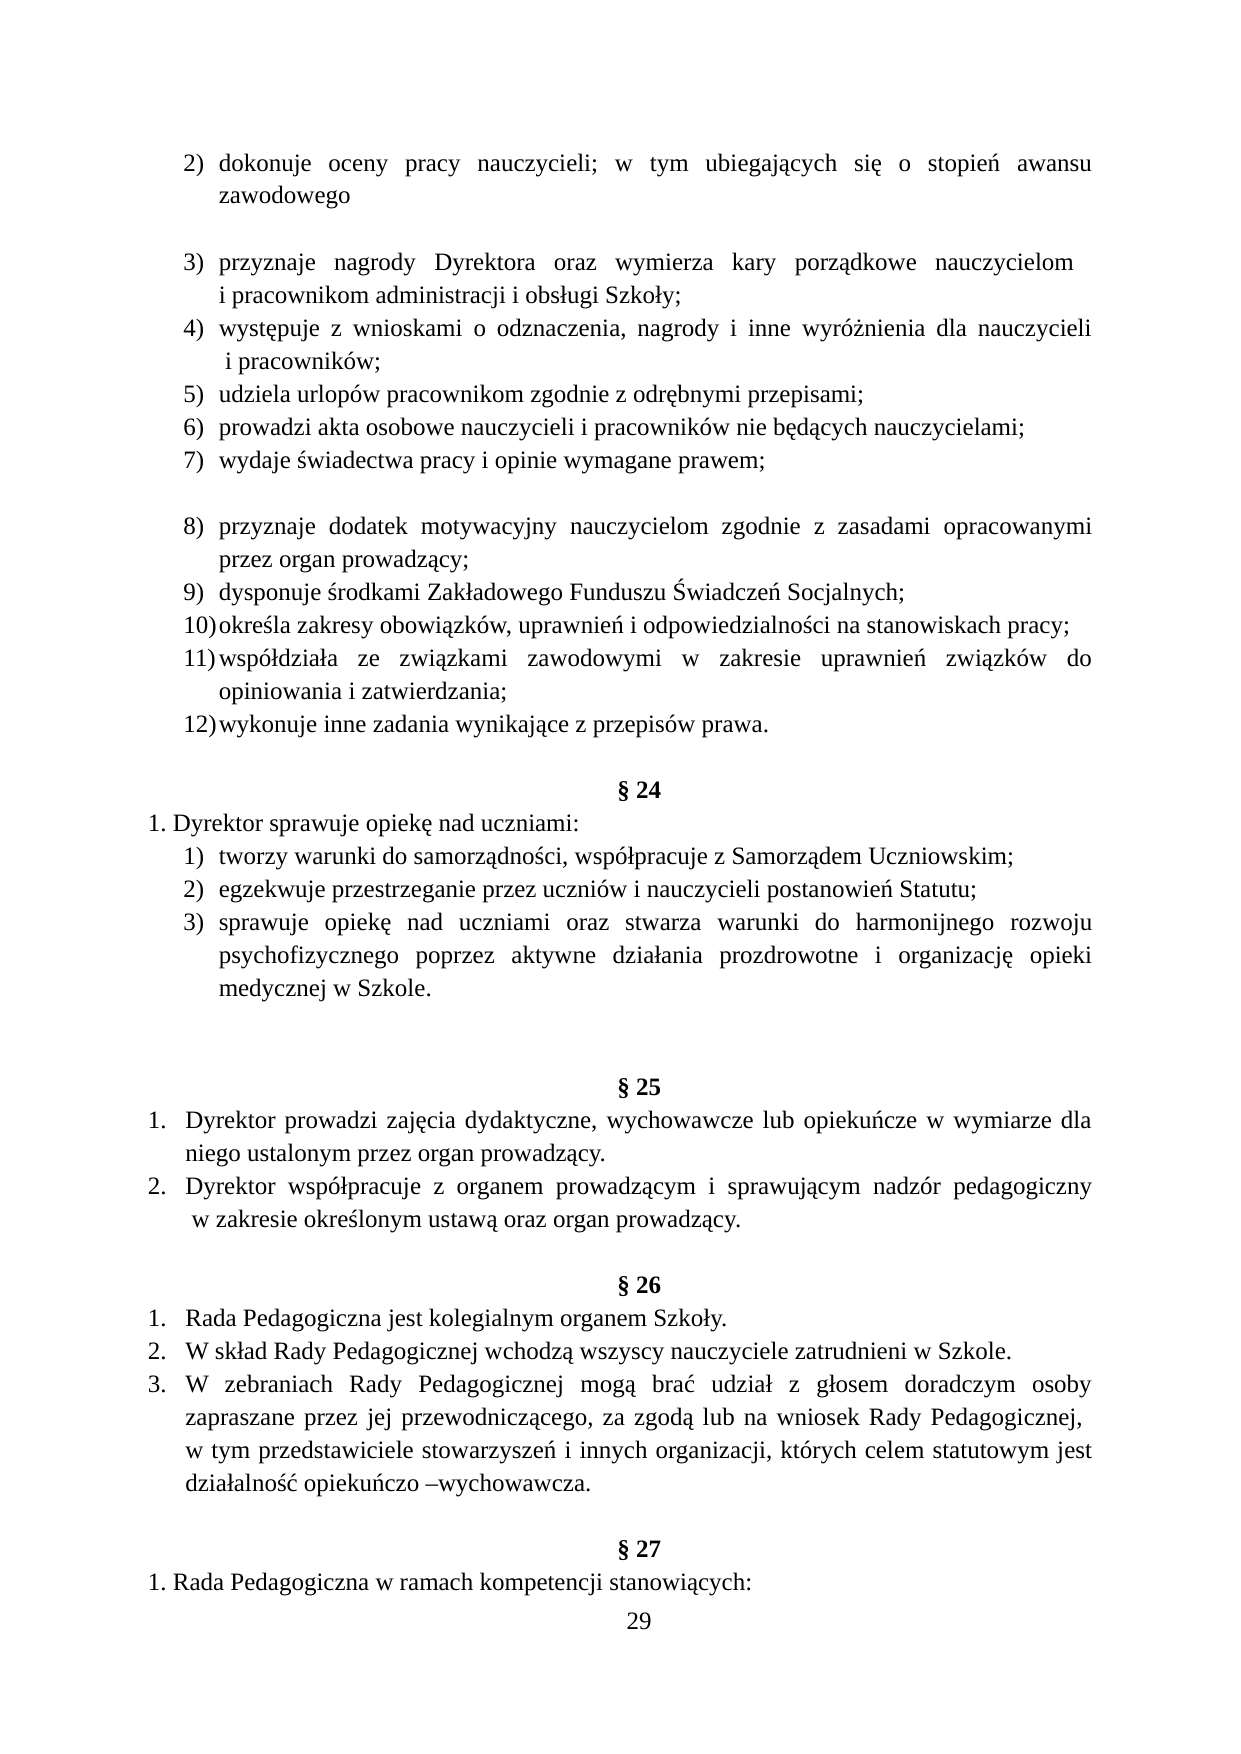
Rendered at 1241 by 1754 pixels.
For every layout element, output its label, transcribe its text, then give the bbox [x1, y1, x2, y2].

list prowadzi akta osobowe nauczycieli i pracowników nie będących nauczycielami; [183, 412, 1093, 441]
text 1. Rada Pedagogiczna w ramach kompetencji stanowiących: [148, 1567, 1093, 1596]
list Dyrektor współpracuje z organem prowadzącym i sprawującym nadzór pedagogiczny w zakresie określonym ustawą oraz organ prowadzący. [148, 1171, 1093, 1233]
list Rada Pedagogiczna jest kolegialnym organem Szkoły. [148, 1303, 1093, 1332]
list występuje z wnioskami o odznaczenia, nagrody i inne wyróżnienia dla nauczycieli i pracowników; [183, 313, 1093, 374]
text 1. Dyrektor sprawuje opiekę nad uczniami: [148, 808, 1093, 837]
list przyznaje dodatek motywacyjny nauczycielom zgodnie z zasadami opracowanymi przez organ prowadzący; [183, 511, 1093, 573]
list sprawuje opiekę nad uczniami oraz stwarza warunki do harmonijnego rozwoju psychofizycznego poprzez aktywne działania prozdrowotne i organizację opieki medycznej w Szkole. [183, 907, 1093, 1002]
text § 27 [148, 1534, 1093, 1563]
text § 24 [148, 775, 1093, 804]
list egzekwuje przestrzeganie przez uczniów i nauczycieli postanowień Statutu; [183, 874, 1093, 903]
list W zebraniach Rady Pedagogicznej mogą brać udział z głosem doradczym osoby zapraszane przez jej przewodniczącego, za zgodą lub na wniosek Rady Pedagogicznej, w tym przedstawiciele stowarzyszeń i innych organizacji, których celem statutowym jest działalność opiekuńczo –wychowawcza. [148, 1369, 1093, 1497]
list wydaje świadectwa pracy i opinie wymagane prawem; [183, 445, 1093, 473]
list dokonuje oceny pracy nauczycieli; w tym ubiegających się o stopień awansu zawodowego [183, 148, 1093, 209]
list Dyrektor prowadzi zajęcia dydaktyczne, wychowawcze lub opiekuńcze w wymiarze dla niego ustalonym przez organ prowadzący. [148, 1105, 1093, 1167]
list dysponuje środkami Zakładowego Funduszu Świadczeń Socjalnych; [183, 577, 1093, 606]
list udziela urlopów pracownikom zgodnie z odrębnymi przepisami; [183, 379, 1093, 407]
list tworzy warunki do samorządności, współpracuje z Samorządem Uczniowskim; [183, 841, 1093, 870]
text § 25 [148, 1072, 1093, 1101]
text § 26 [148, 1270, 1093, 1299]
list współdziała ze związkami zawodowymi w zakresie uprawnień związków do opiniowania i zatwierdzania; [183, 643, 1093, 705]
list przyznaje nagrody Dyrektora oraz wymierza kary porządkowe nauczycielom i pracownikom administracji i obsługi Szkoły; [183, 247, 1093, 308]
list określa zakresy obowiązków, uprawnień i odpowiedzialności na stanowiskach pracy; [183, 610, 1093, 639]
list W skład Rady Pedagogicznej wchodzą wszyscy nauczyciele zatrudnieni w Szkole. [148, 1336, 1093, 1365]
list wykonuje inne zadania wynikające z przepisów prawa. [183, 709, 1093, 738]
